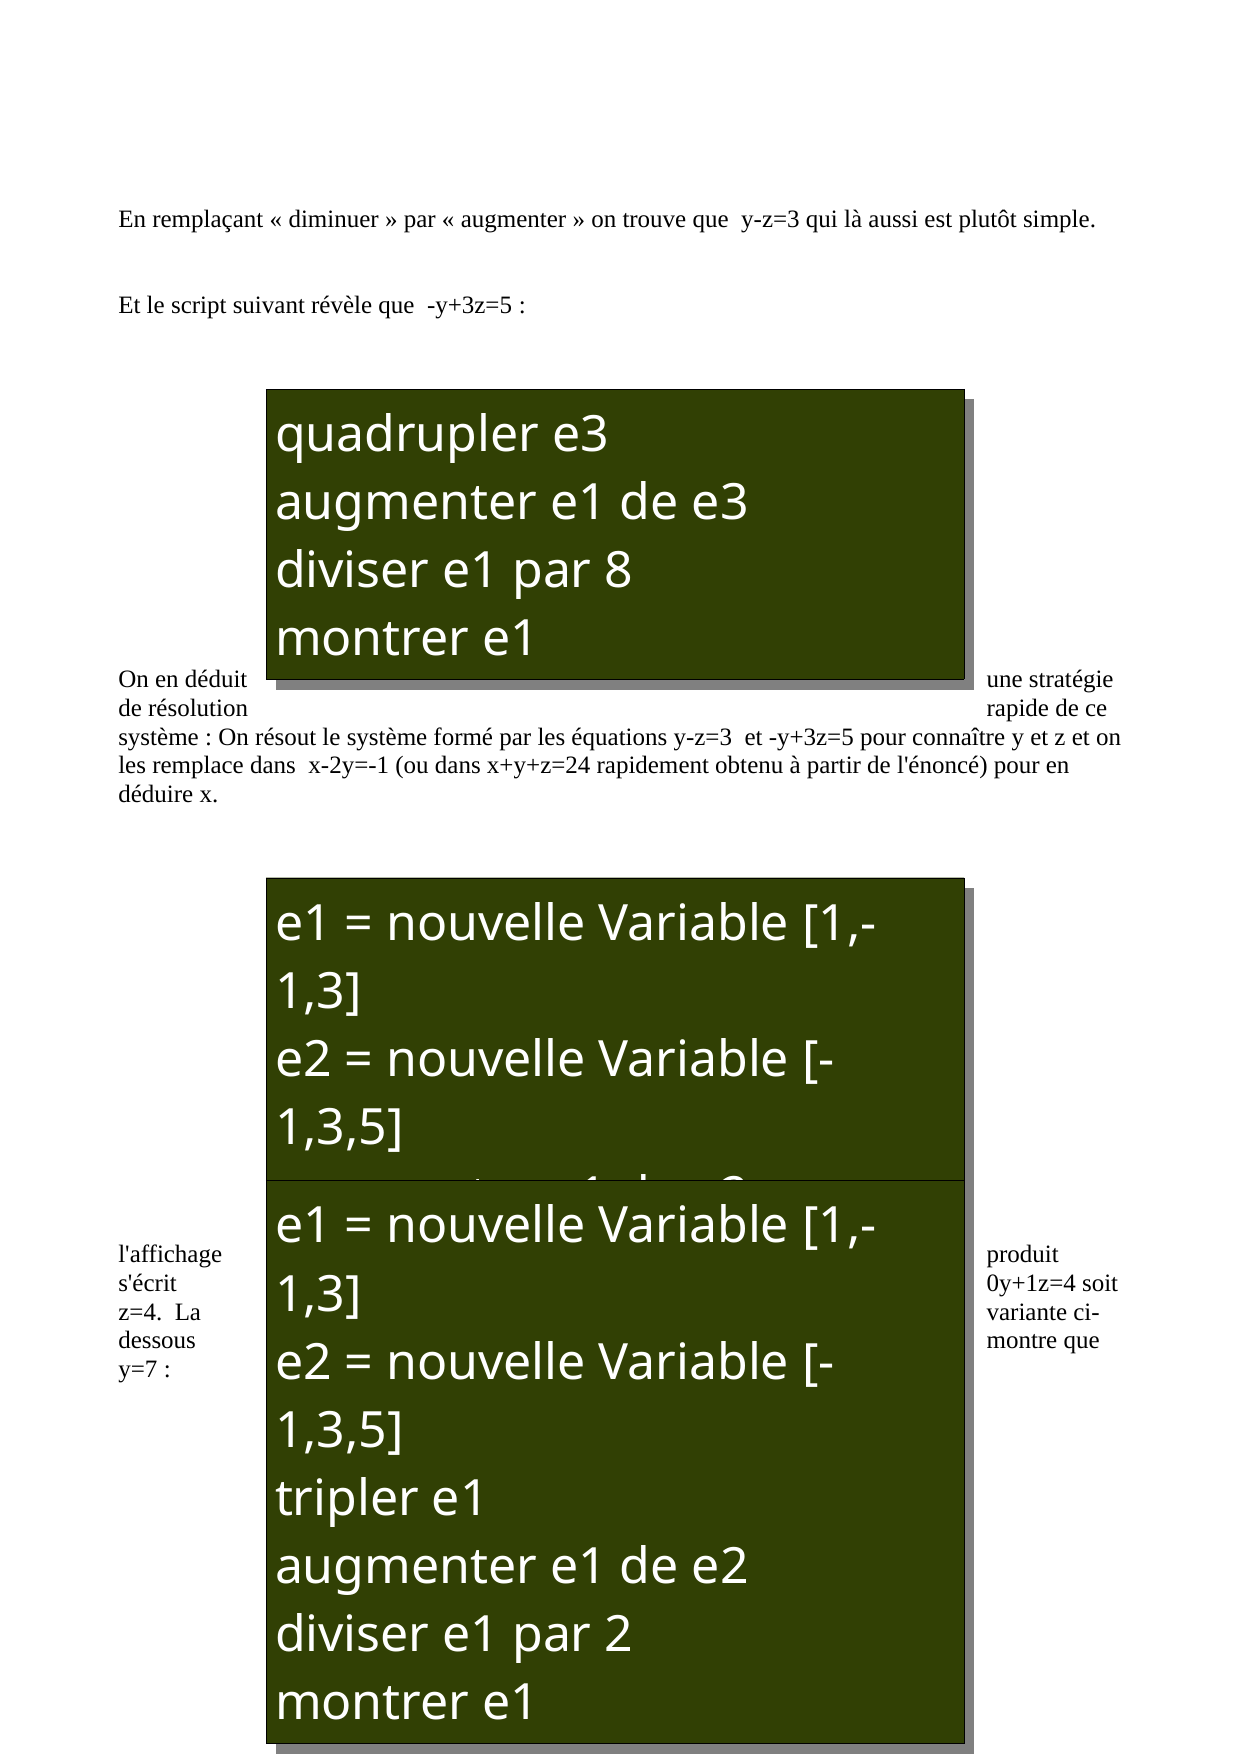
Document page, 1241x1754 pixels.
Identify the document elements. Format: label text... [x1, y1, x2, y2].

text En remplaçant « diminuer » par « augmenter » on trouve que y-z=3 qui là aussi est plutôt simple. [118, 204, 1122, 233]
text e1 = nouvelle Variable [1,-1,3] [275, 1189, 955, 1326]
text montrer e1 [275, 1666, 955, 1734]
text augmenter e1 de e3 [275, 466, 955, 534]
text e2 = nouvelle Variable [-1,3,5] [275, 1326, 955, 1462]
text diviser e1 par 8 [275, 534, 955, 602]
text augmenter e1 de e2 [275, 1530, 955, 1598]
text tripler e1 [275, 1462, 955, 1530]
text diviser e1 par 2 [275, 1598, 955, 1666]
text On en déduit une stratégie de résolution rapide de ce système : On résout le système formé par les équations y-z=3 et -y+3z=5 pour connaître y et z et on les remplace dans x-2y=-1 (ou dans x+y+z=24 rapidement obtenu à partir de l'énoncé) pour en déduire x. [118, 664, 1122, 808]
text augmenter e1 de e2 [275, 1159, 955, 1180]
text e2 = nouvelle Variable [-1,3,5] [275, 1023, 955, 1159]
text Et le script suivant révèle que -y+3z=5 : [118, 291, 1122, 319]
text l'affichage produit s'écrit 0y+1z=4 soit z=4. La variante ci-dessous montre que y=7 : [974, 1239, 1122, 1383]
text montrer e1 [275, 602, 955, 670]
text l'affichage produit s'écrit 0y+1z=4 soit z=4. La variante ci-dessous montre que y=7 : [118, 1239, 266, 1383]
text e1 = nouvelle Variable [1,-1,3] [275, 886, 955, 1023]
text quadrupler e3 [275, 398, 955, 466]
